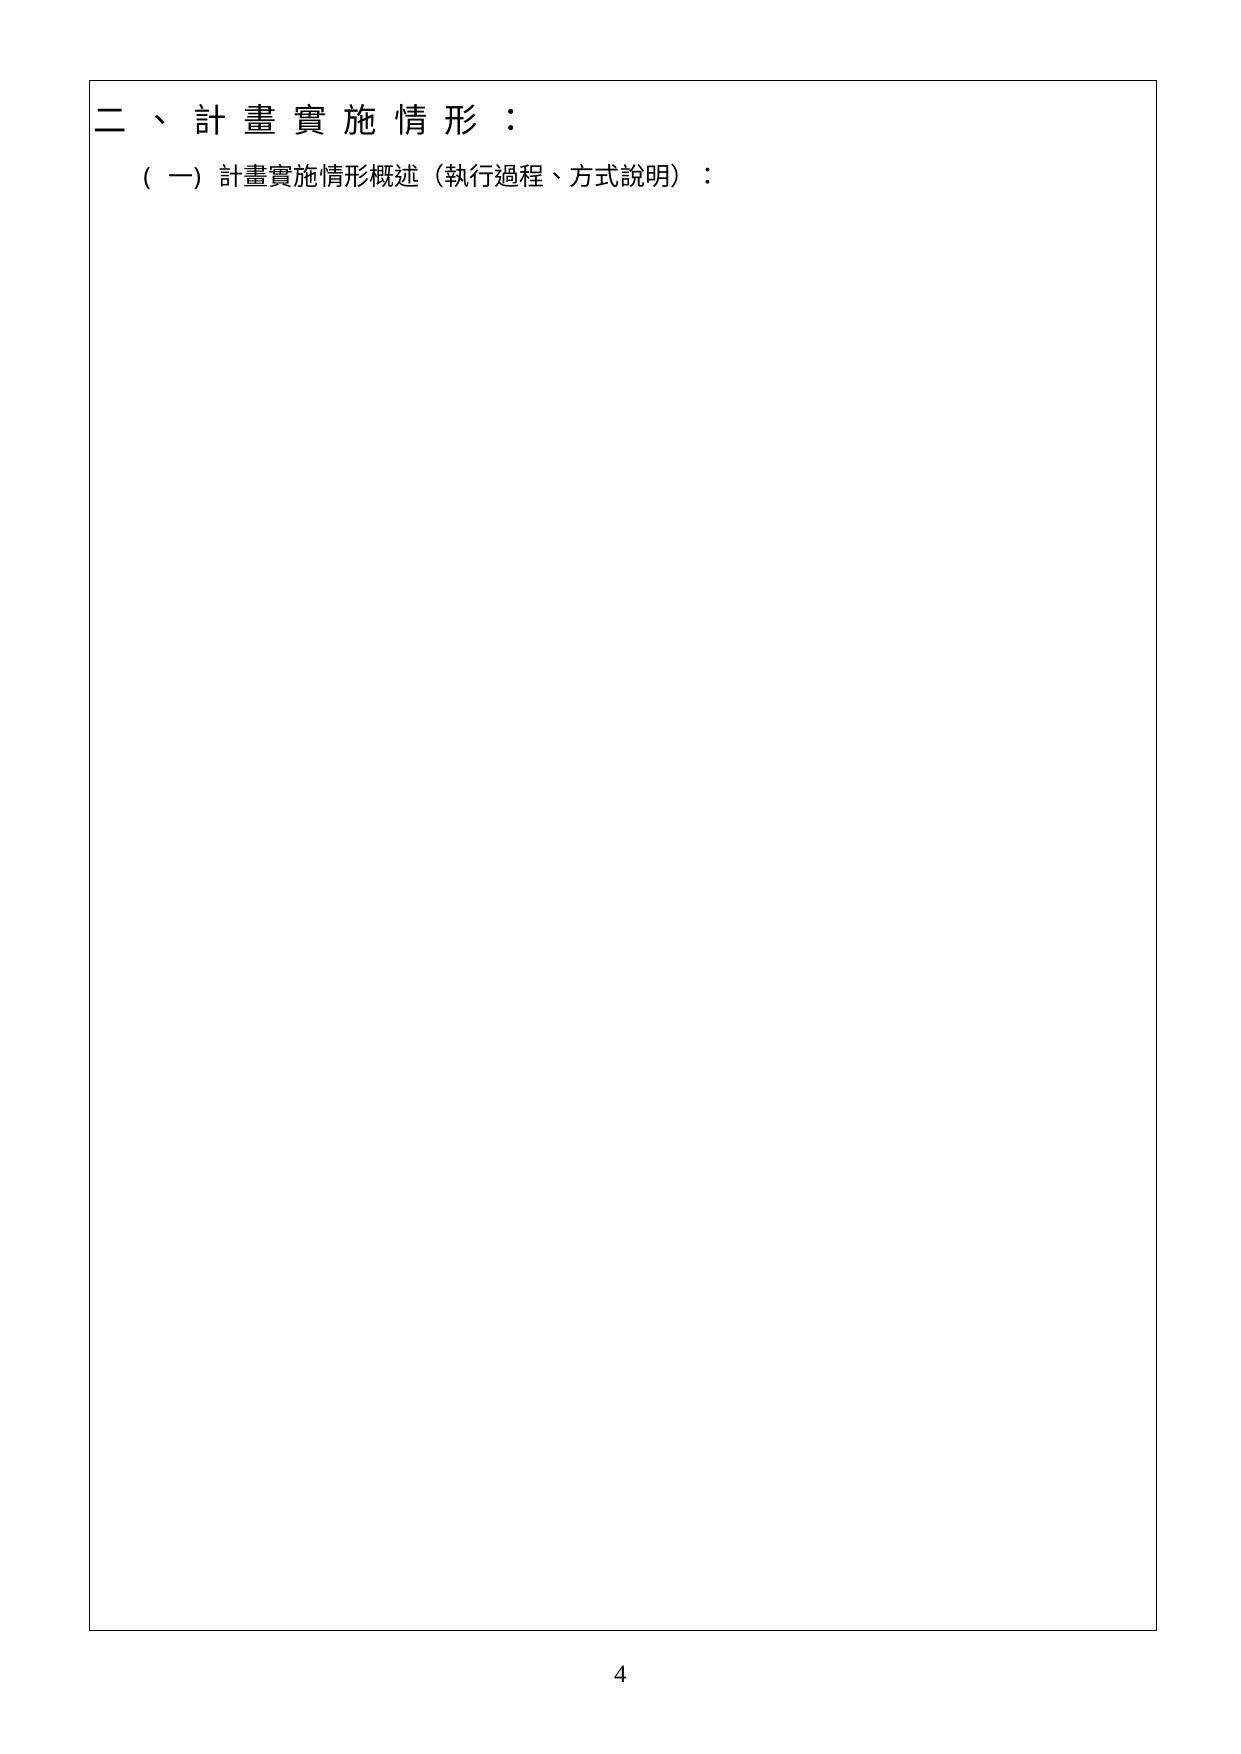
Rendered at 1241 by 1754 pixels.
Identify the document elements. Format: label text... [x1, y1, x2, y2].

table_header 二、計畫實施情形： (一)計畫實施情形概述（執行過程、方式說明）： [90, 81, 1156, 1629]
